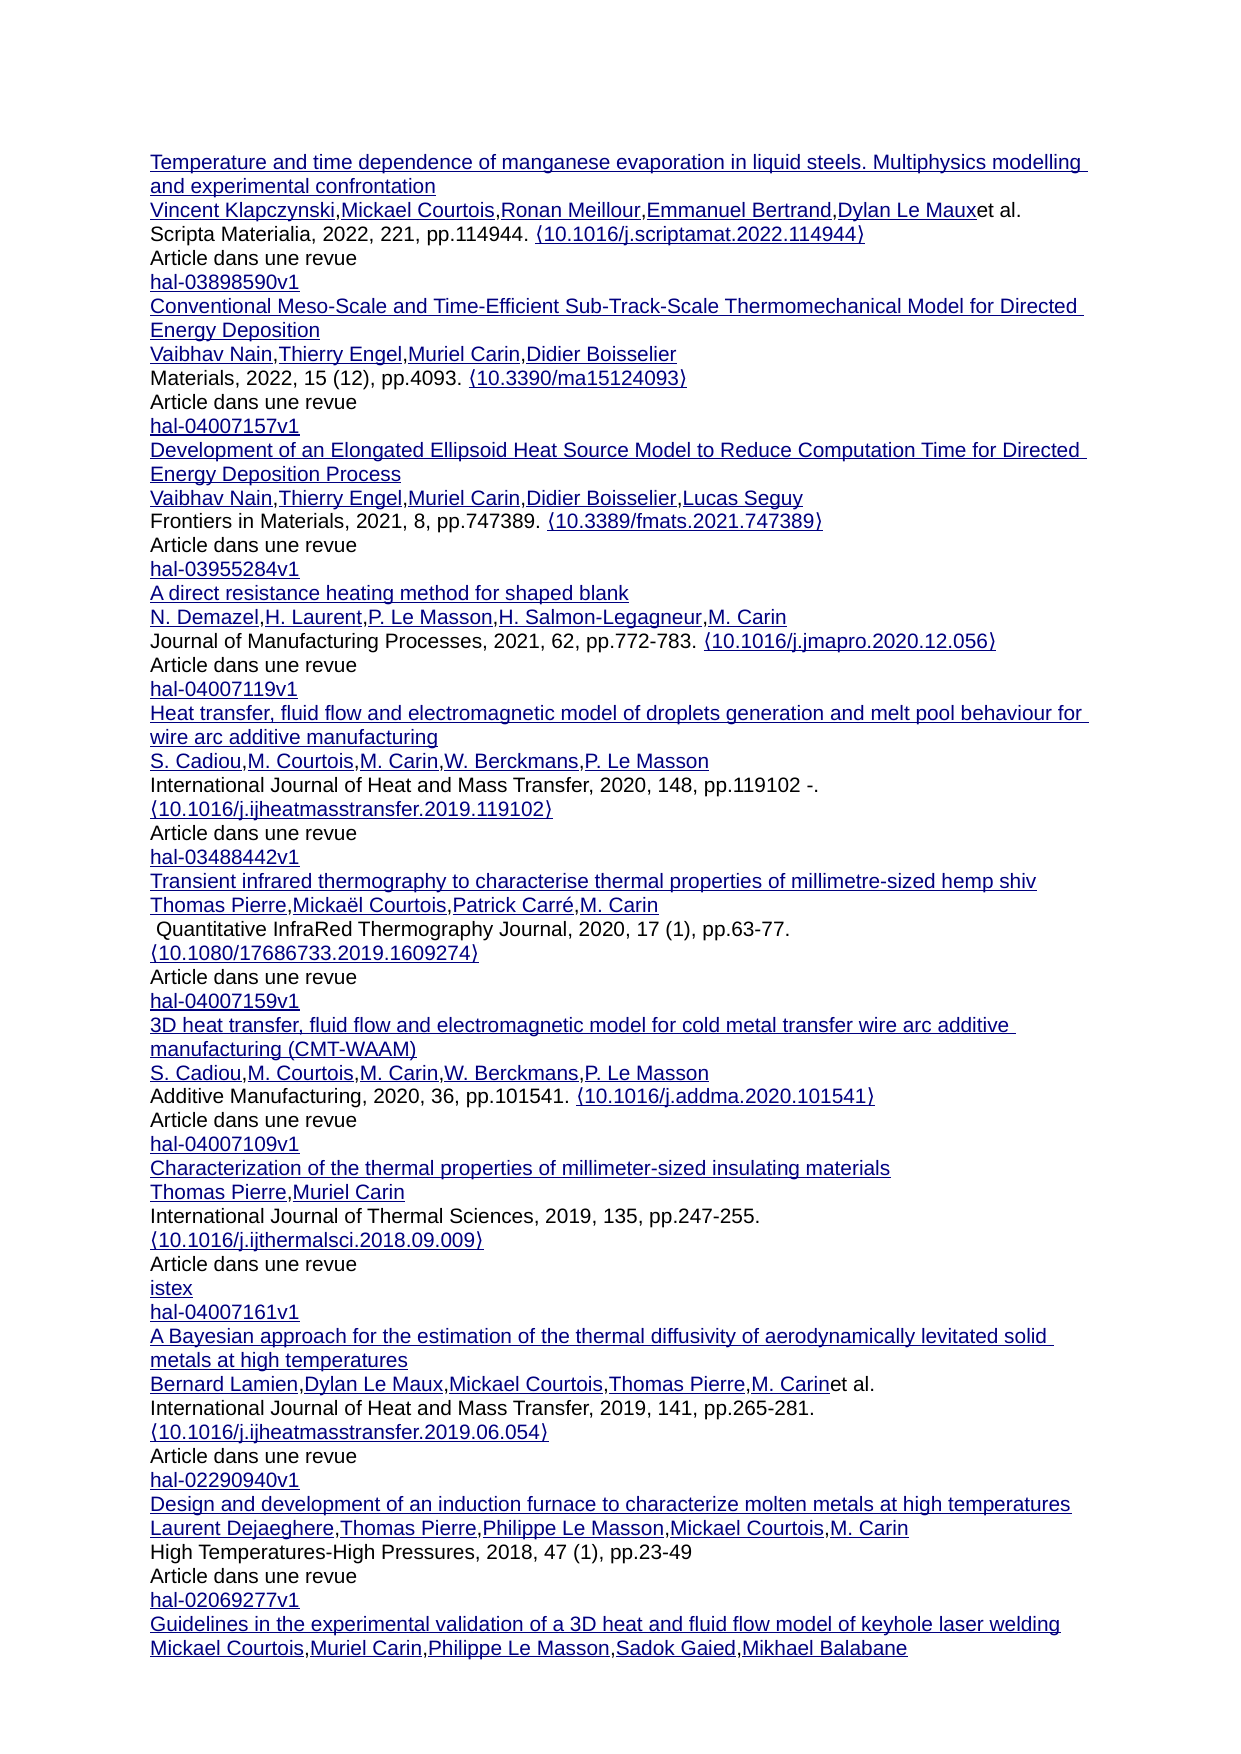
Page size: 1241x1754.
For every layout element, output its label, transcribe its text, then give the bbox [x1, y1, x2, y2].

table_cell 3D heat transfer, fluid flow and electromagnetic model for cold metal transfer wire arc additive manufacturing (CMT-WAAM) S. Cadiou,M. Courtois,M. Carin,W. Berckmans,P. Le Masson Additive Manufacturing, 2020, 36, pp.101541. ⟨10.1016/j.addma.2020.101541⟩ Article dans une revue hal-04007109v1 [150, 1013, 1090, 1156]
table_cell Temperature and time dependence of manganese evaporation in liquid steels. Multiphysics modelling and experimental confrontation Vincent Klapczynski,Mickael Courtois,Ronan Meillour,Emmanuel Bertrand,Dylan Le Mauxet al. Scripta Materialia, 2022, 221, pp.114944. ⟨10.1016/j.scriptamat.2022.114944⟩ Article dans une revue hal-03898590v1 [150, 150, 1090, 294]
table_cell A Bayesian approach for the estimation of the thermal diffusivity of aerodynamically levitated solid metals at high temperatures Bernard Lamien,Dylan Le Maux,Mickael Courtois,Thomas Pierre,M. Carinet al. International Journal of Heat and Mass Transfer, 2019, 141, pp.265-281. ⟨10.1016/j.ijheatmasstransfer.2019.06.054⟩ Article dans une revue hal-02290940v1 [150, 1324, 1090, 1492]
table_cell Transient infrared thermography to characterise thermal properties of millimetre-sized hemp shiv Thomas Pierre,Mickaël Courtois,Patrick Carré,M. Carin Quantitative InfraRed Thermography Journal, 2020, 17 (1), pp.63-77. ⟨10.1080/17686733.2019.1609274⟩ Article dans une revue hal-04007159v1 [150, 869, 1090, 1012]
table_cell Design and development of an induction furnace to characterize molten metals at high temperatures Laurent Dejaeghere,Thomas Pierre,Philippe Le Masson,Mickael Courtois,M. Carin High Temperatures-High Pressures, 2018, 47 (1), pp.23-49 Article dans une revue hal-02069277v1 [150, 1492, 1090, 1611]
table_cell Guidelines in the experimental validation of a 3D heat and fluid flow model of keyhole laser welding Mickael Courtois,Muriel Carin,Philippe Le Masson,Sadok Gaied,Mikhael Balabane [150, 1611, 1090, 1659]
table_cell A direct resistance heating method for shaped blank N. Demazel,H. Laurent,P. Le Masson,H. Salmon-Legagneur,M. Carin Journal of Manufacturing Processes, 2021, 62, pp.772-783. ⟨10.1016/j.jmapro.2020.12.056⟩ Article dans une revue hal-04007119v1 [150, 581, 1090, 701]
table_cell Characterization of the thermal properties of millimeter-sized insulating materials Thomas Pierre,Muriel Carin International Journal of Thermal Sciences, 2019, 135, pp.247-255. ⟨10.1016/j.ijthermalsci.2018.09.009⟩ Article dans une revue istex hal-04007161v1 [150, 1156, 1090, 1324]
table_cell Development of an Elongated Ellipsoid Heat Source Model to Reduce Computation Time for Directed Energy Deposition Process Vaibhav Nain,Thierry Engel,Muriel Carin,Didier Boisselier,Lucas Seguy Frontiers in Materials, 2021, 8, pp.747389. ⟨10.3389/fmats.2021.747389⟩ Article dans une revue hal-03955284v1 [150, 438, 1090, 581]
table_cell Heat transfer, fluid flow and electromagnetic model of droplets generation and melt pool behaviour for wire arc additive manufacturing S. Cadiou,M. Courtois,M. Carin,W. Berckmans,P. Le Masson International Journal of Heat and Mass Transfer, 2020, 148, pp.119102 -. ⟨10.1016/j.ijheatmasstransfer.2019.119102⟩ Article dans une revue hal-03488442v1 [150, 701, 1090, 869]
table_cell Conventional Meso-Scale and Time-Efficient Sub-Track-Scale Thermomechanical Model for Directed Energy Deposition Vaibhav Nain,Thierry Engel,Muriel Carin,Didier Boisselier Materials, 2022, 15 (12), pp.4093. ⟨10.3390/ma15124093⟩ Article dans une revue hal-04007157v1 [150, 294, 1090, 437]
